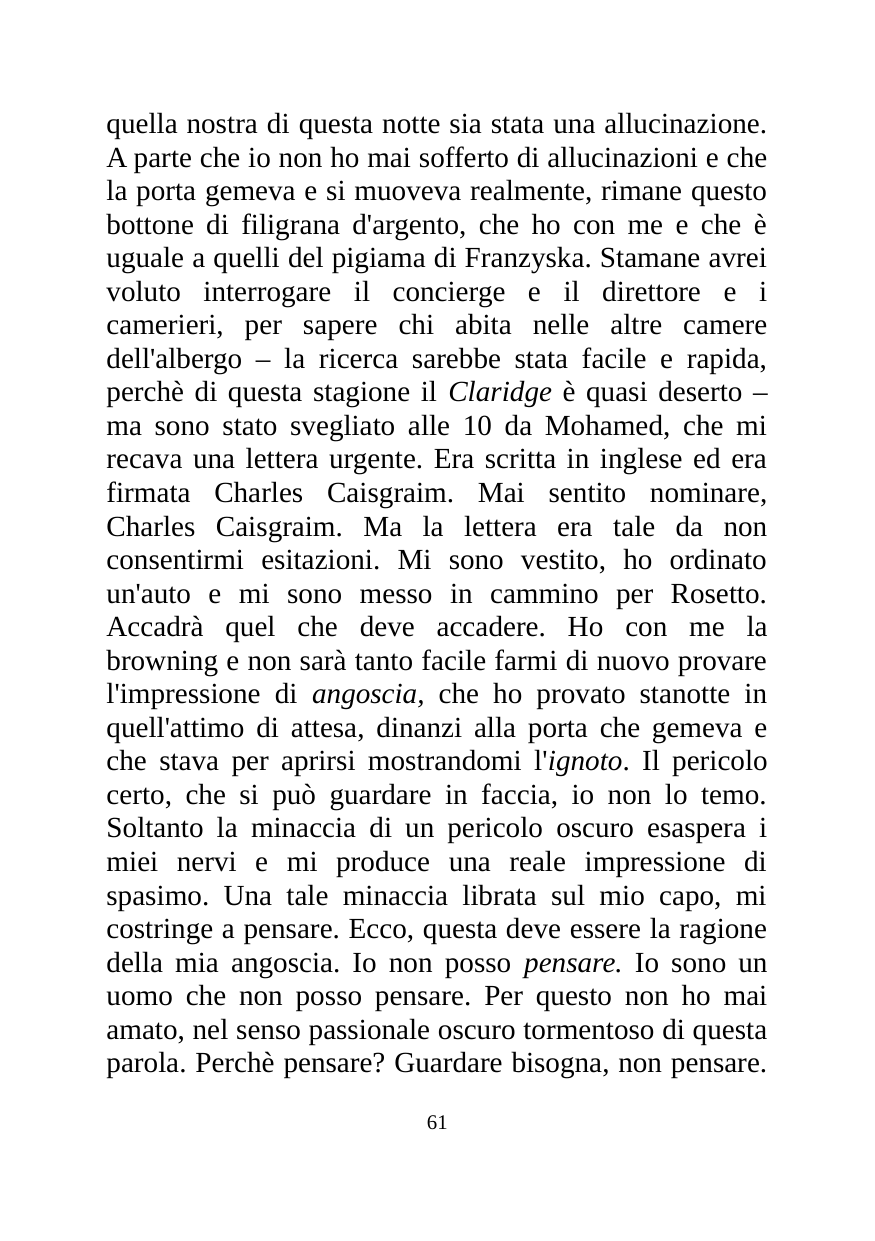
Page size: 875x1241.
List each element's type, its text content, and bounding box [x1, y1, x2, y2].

text quella nostra di questa notte sia stata una allucinazione. A parte che io non ho mai sofferto di allucinazioni e che la porta gemeva e si muoveva realmente, rimane questo bottone di filigrana d'argento, che ho con me e che è uguale a quelli del pigiama di Franzyska. Stamane avrei voluto interrogare il concierge e il direttore e i camerieri, per sapere chi abita nelle altre camere dell'albergo – la ricerca sarebbe stata facile e rapida, perchè di questa stagione il Claridge è quasi deserto – ma sono stato svegliato alle 10 da Mohamed, che mi recava una lettera urgente. Era scritta in inglese ed era firmata Charles Caisgraim. Mai sentito nominare, Charles Caisgraim. Ma la lettera era tale da non consentirmi esitazioni. Mi sono vestito, ho ordinato un'auto e mi sono messo in cammino per Rosetto. Accadrà quel che deve accadere. Ho con me la browning e non sarà tanto facile farmi di nuovo provare l'impressione di angoscia, che ho provato stanotte in quell'attimo di attesa, dinanzi alla porta che gemeva e che stava per aprirsi mostrandomi l'ignoto. Il pericolo certo, che si può guardare in faccia, io non lo temo. Soltanto la minaccia di un pericolo oscuro esaspera i miei nervi e mi produce una reale impressione di spasimo. Una tale minaccia librata sul mio capo, mi costringe a pensare. Ecco, questa deve essere la ragione della mia angoscia. Io non posso pensare. Io sono un uomo che non posso pensare. Per questo non ho mai amato, nel senso passionale oscuro tormentoso di questa parola. Perchè pensare? Guardare bisogna, non pensare. [106, 106, 768, 1079]
